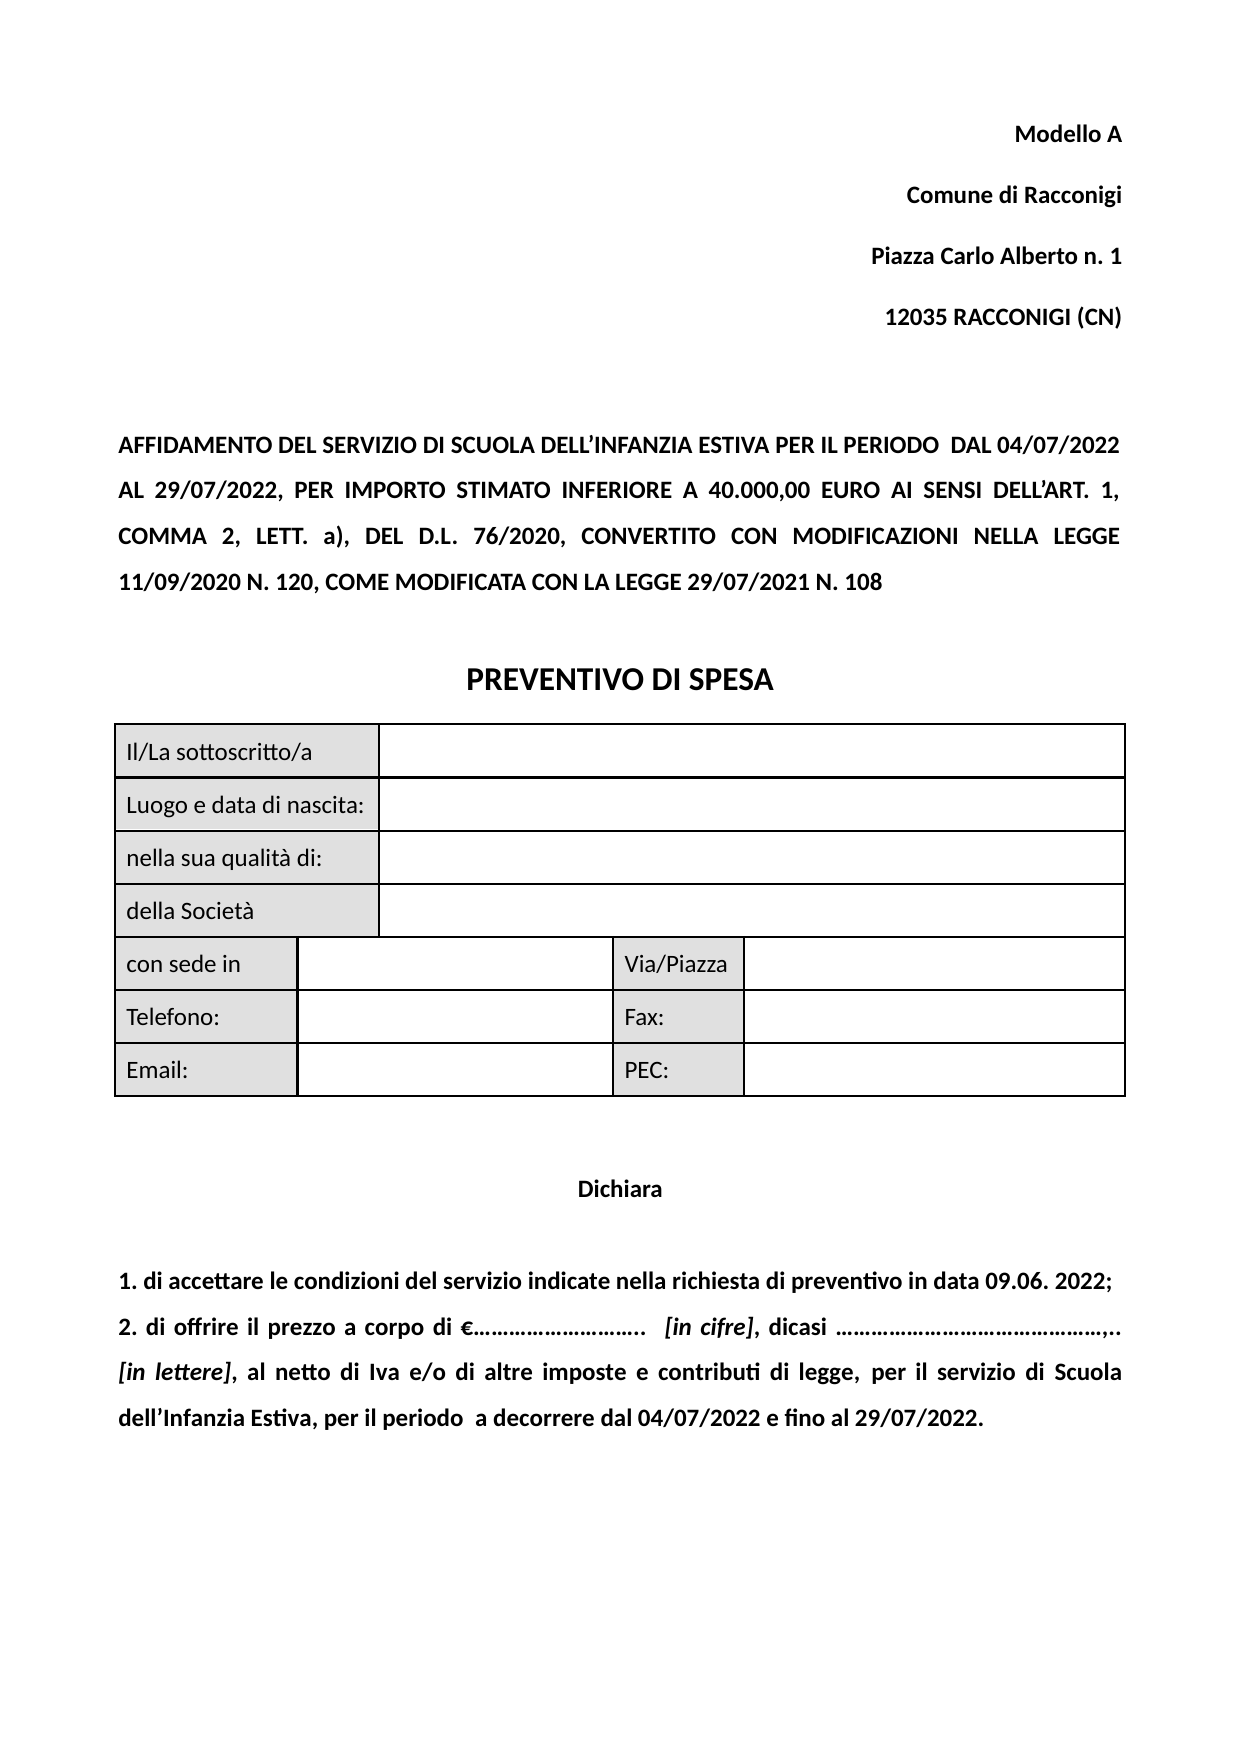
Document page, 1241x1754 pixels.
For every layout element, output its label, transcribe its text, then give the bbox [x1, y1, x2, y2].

text Dichiara [118, 1173, 1122, 1204]
table_cell [299, 991, 612, 1042]
table_cell [745, 991, 1124, 1042]
text 1. di accettare le condizioni del servizio indicate nella richiesta di preventivo in data 09.06. 2022; [118, 1265, 1122, 1296]
table_cell [380, 779, 1124, 829]
table_cell PEC: [614, 1044, 743, 1095]
text 12035 RACCONIGI (CN) [118, 301, 1122, 332]
table_header [380, 725, 1124, 776]
table_header Il/La sottoscritto/a [116, 725, 378, 776]
table_cell nella sua qualità di: [116, 832, 378, 883]
table_cell [380, 832, 1124, 883]
table_cell [745, 1044, 1124, 1095]
table_cell [299, 938, 612, 989]
text AFFIDAMENTO DEL SERVIZIO DI SCUOLA DELL’INFANZIA ESTIVA PER IL PERIODO DAL 04/07/2022 AL 29/07/2022, PER IMPORTO STIMATO INFERIORE A 40.000,00 EURO AI SENSI DELL’ART. 1, COMMA 2, LETT. a), DEL D.L. 76/2020, CONVERTITO CON MODIFICAZIONI NELLA LEGGE 11/09/2020 N. 120, COME MODIFICATA CON LA LEGGE 29/07/2021 N. 108 [118, 429, 1122, 597]
table_cell Telefono: [116, 991, 296, 1042]
table_cell Luogo e data di nascita: [116, 779, 378, 829]
text Piazza Carlo Alberto n. 1 [118, 240, 1122, 271]
text PREVENTIVO DI SPESA [118, 658, 1122, 698]
table_cell Email: [116, 1044, 296, 1095]
table_cell [745, 938, 1124, 989]
table_cell [380, 885, 1124, 936]
text Modello A [118, 118, 1122, 149]
text 2. di offrire il prezzo a corpo di €……………………….. [in cifre], dicasi ………………………………………,.. [in lettere], al netto di Iva e/o di altre imposte e contributi di legge, per il servizio di Scuola dell’Infanzia Estiva, per il periodo a decorrere dal 04/07/2022 e fino al 29/07/2022. [118, 1311, 1122, 1433]
table_cell della Società [116, 885, 378, 936]
table_cell [299, 1044, 612, 1095]
table_cell con sede in [116, 938, 296, 989]
text Comune di Racconigi [118, 179, 1122, 210]
table_cell Via/Piazza [614, 938, 743, 989]
table_cell Fax: [614, 991, 743, 1042]
